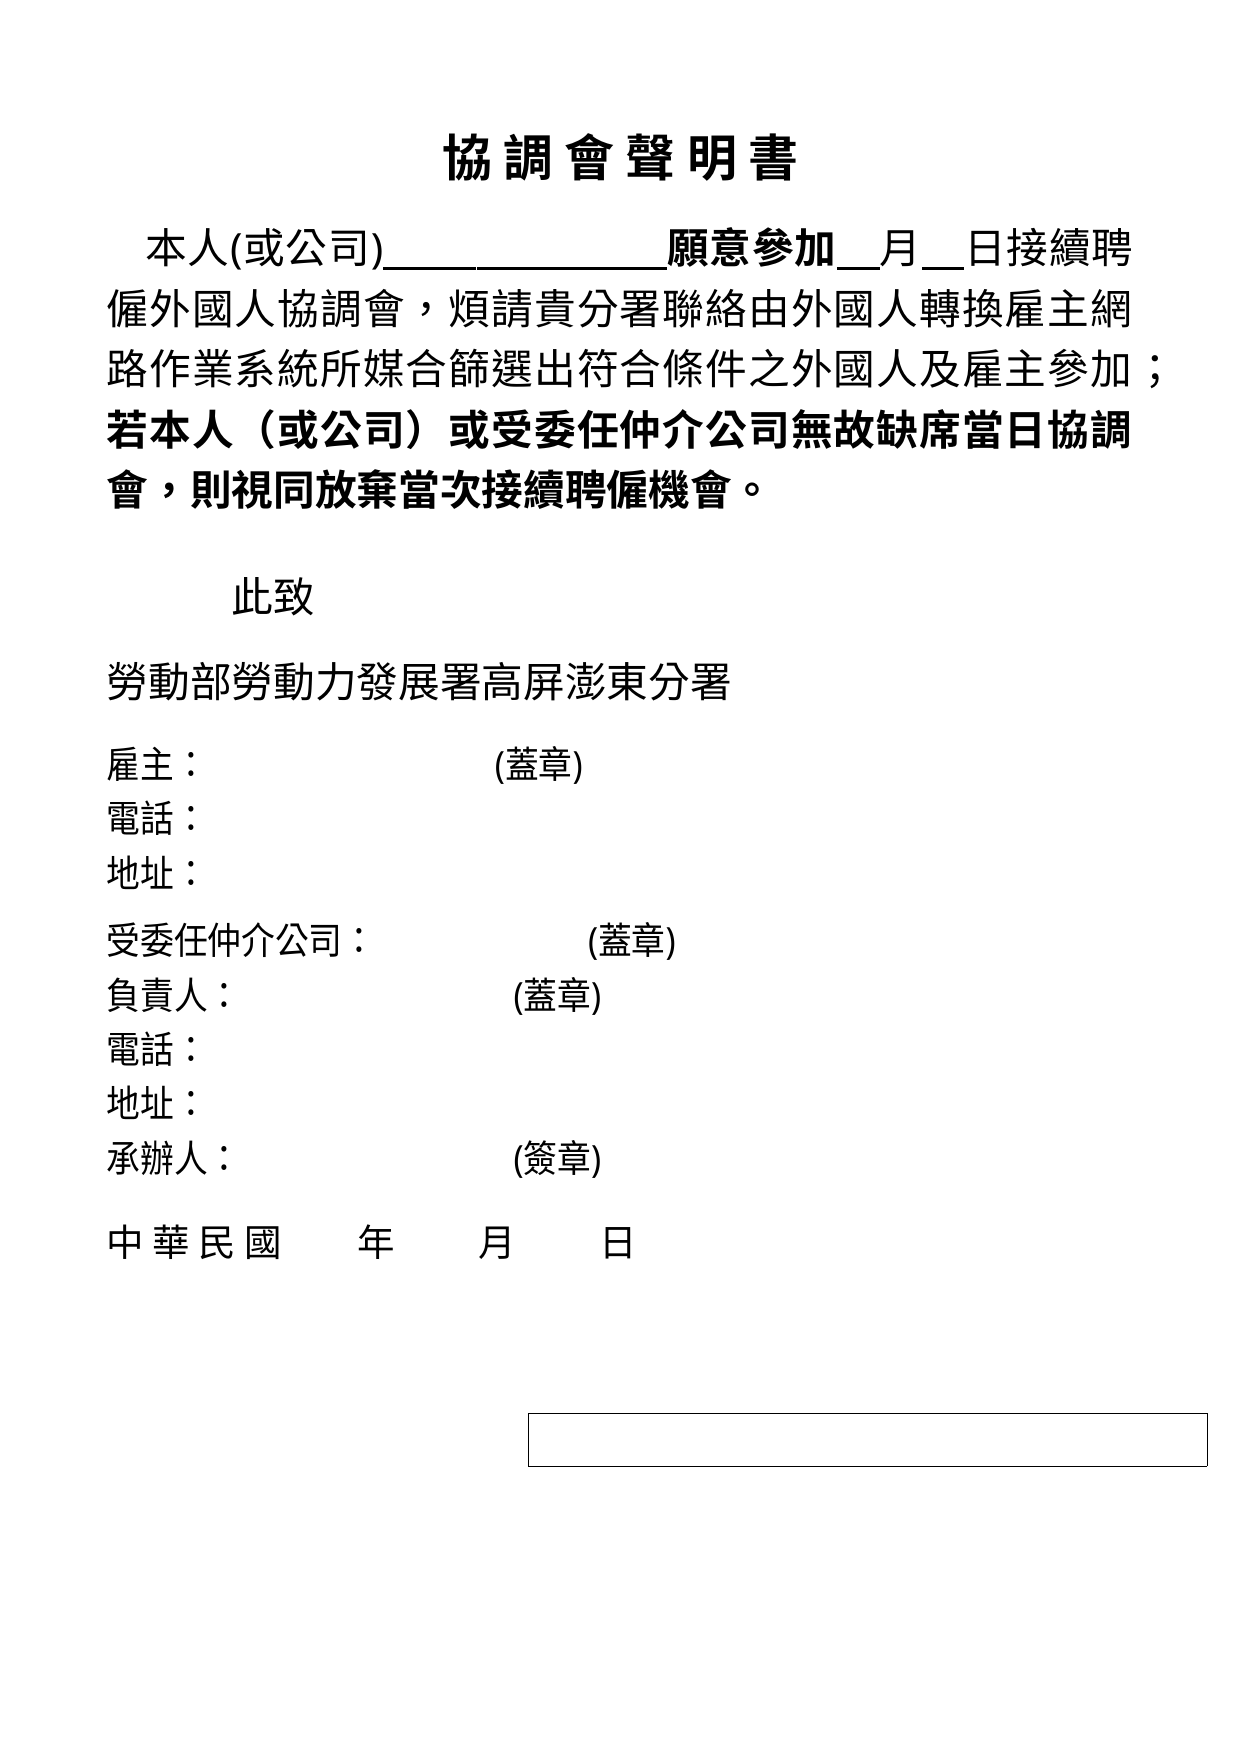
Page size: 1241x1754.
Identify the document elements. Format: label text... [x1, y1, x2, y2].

text 中 華 民 國 年 月 日 [106, 1213, 1134, 1267]
text 雇主： (蓋章) [106, 735, 1134, 789]
text 電話： [106, 1020, 1134, 1074]
text 受委任仲介公司： (蓋章) [106, 911, 1134, 966]
text 承辦人： (簽章) [106, 1129, 1134, 1183]
text 本人(或公司) 願意參加 月 日接續聘僱外國人協調會，煩請貴分署聯絡由外國人轉換雇主網路作業系統所媒合篩選出符合條件之外國人及雇主參加；若本人（或公司）或受委任仲介公司無故缺席當日協調會，則視同放棄當次接續聘僱機會。 [106, 216, 1134, 517]
text 協 調 會 聲 明 書 [106, 118, 1134, 191]
text 電話： [106, 789, 1134, 843]
text 負責人： (蓋章) [106, 966, 1134, 1020]
text 此致 [106, 566, 1134, 624]
text 地址： [106, 843, 1134, 898]
text 地址： [106, 1074, 1134, 1129]
text 勞動部勞動力發展署高屏澎東分署 [106, 649, 1134, 710]
